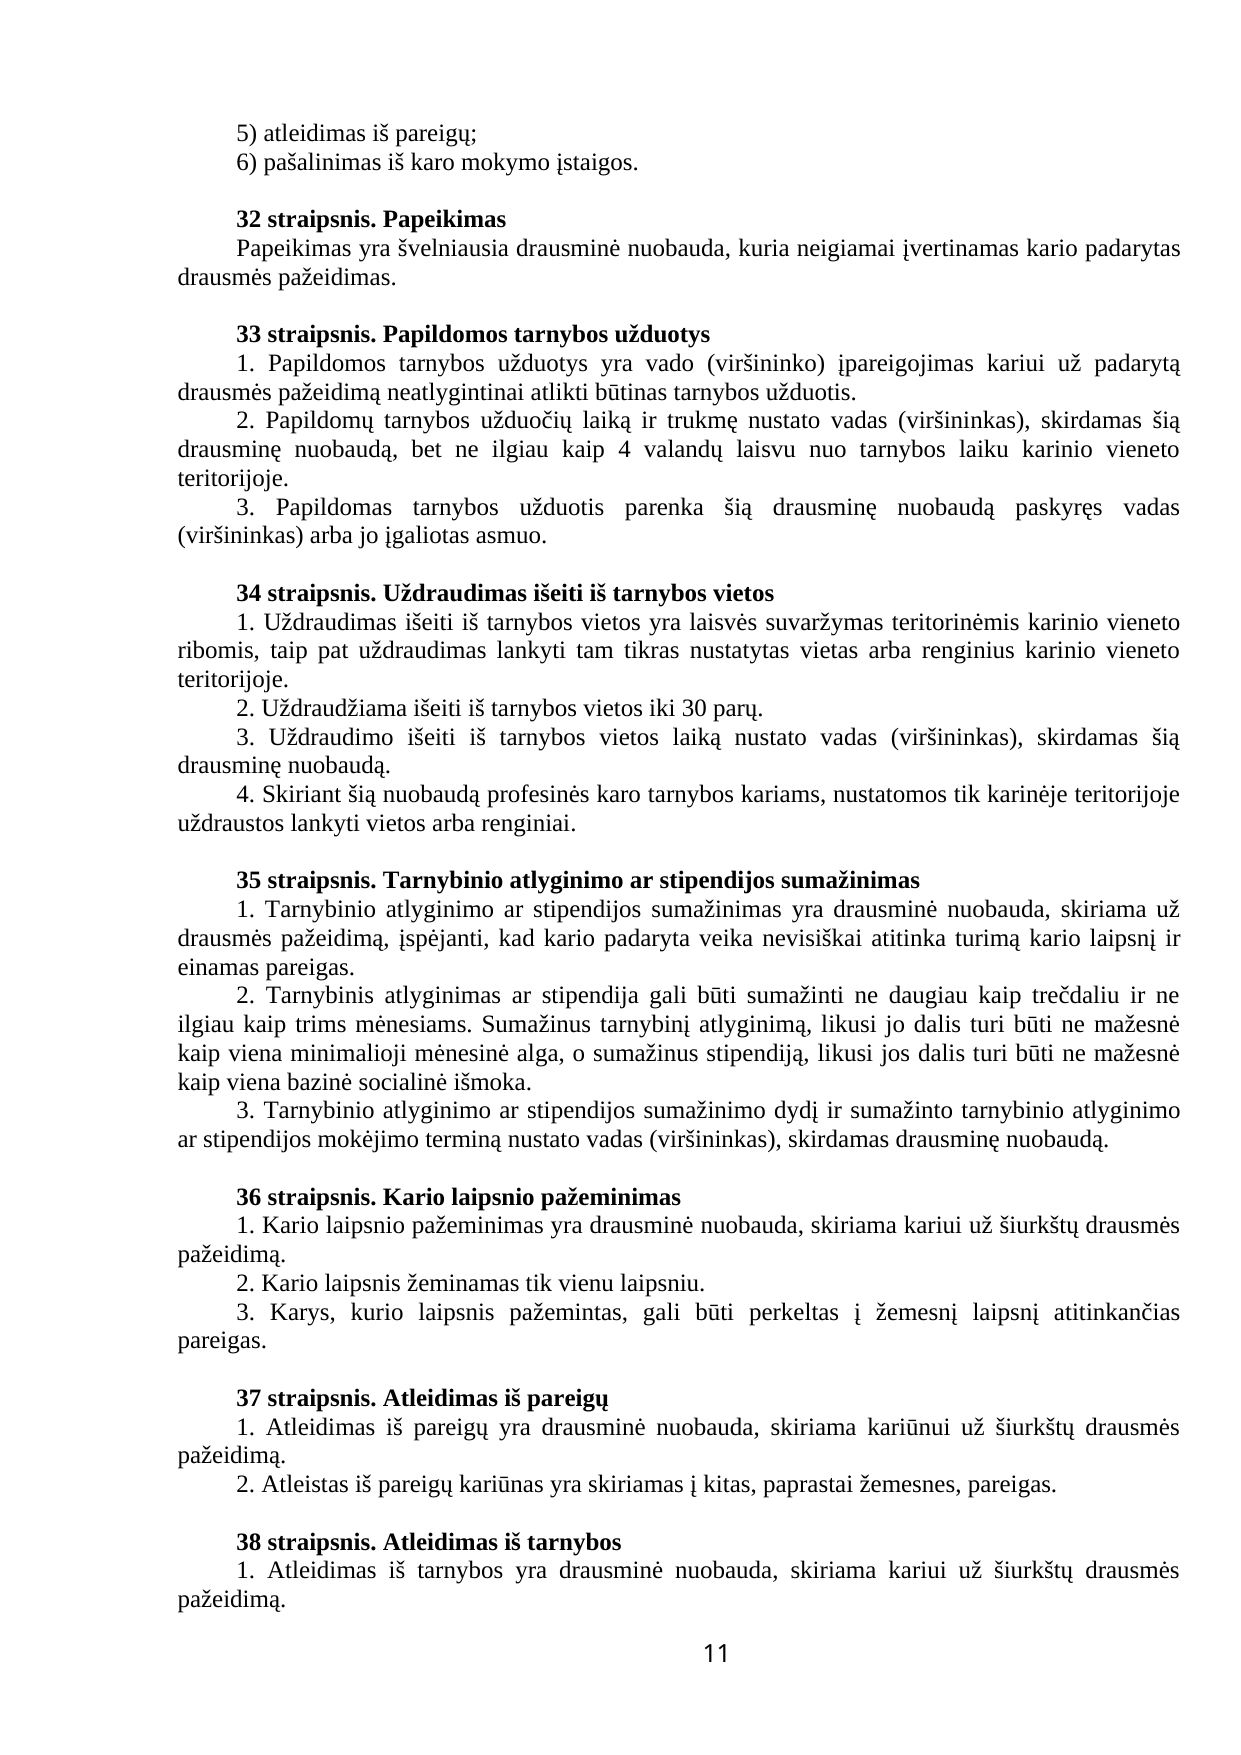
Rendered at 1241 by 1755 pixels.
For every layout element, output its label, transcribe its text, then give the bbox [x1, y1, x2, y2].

text 32 straipsnis. Papeikimas [177, 204, 1181, 233]
text 35 straipsnis. Tarnybinio atlyginimo ar stipendijos sumažinimas [177, 866, 1181, 894]
text 2. Uždraudžiama išeiti iš tarnybos vietos iki 30 parų. [177, 693, 1181, 722]
text 2. Kario laipsnis žeminamas tik vienu laipsniu. [177, 1268, 1181, 1297]
text 5) atleidimas iš pareigų; [177, 118, 1181, 147]
text 3. Papildomas tarnybos užduotis parenka šią drausminę nuobaudą paskyręs vadas (viršininkas) arba jo įgaliotas asmuo. [177, 492, 1181, 549]
text 33 straipsnis. Papildomos tarnybos užduotys [177, 319, 1181, 348]
text 6) pašalinimas iš karo mokymo įstaigos. [177, 147, 1181, 176]
text 1. Kario laipsnio pažeminimas yra drausminė nuobauda, skiriama kariui už šiurkštų drausmės pažeidimą. [177, 1211, 1181, 1268]
text 3. Tarnybinio atlyginimo ar stipendijos sumažinimo dydį ir sumažinto tarnybinio atlyginimo ar stipendijos mokėjimo terminą nustato vadas (viršininkas), skirdamas drausminę nuobaudą. [177, 1096, 1181, 1153]
text 2. Tarnybinis atlyginimas ar stipendija gali būti sumažinti ne daugiau kaip trečdaliu ir ne ilgiau kaip trims mėnesiams. Sumažinus tarnybinį atlyginimą, likusi jo dalis turi būti ne mažesnė kaip viena minimalioji mėnesinė alga, o sumažinus stipendiją, likusi jos dalis turi būti ne mažesnė kaip viena bazinė socialinė išmoka. [177, 981, 1181, 1096]
text 1. Atleidimas iš pareigų yra drausminė nuobauda, skiriama kariūnui už šiurkštų drausmės pažeidimą. [177, 1412, 1181, 1469]
text 1. Uždraudimas išeiti iš tarnybos vietos yra laisvės suvaržymas teritorinėmis karinio vieneto ribomis, taip pat uždraudimas lankyti tam tikras nustatytas vietas arba renginius karinio vieneto teritorijoje. [177, 607, 1181, 693]
text 3. Uždraudimo išeiti iš tarnybos vietos laiką nustato vadas (viršininkas), skirdamas šią drausminę nuobaudą. [177, 722, 1181, 779]
text 2. Atleistas iš pareigų kariūnas yra skiriamas į kitas, paprastai žemesnes, pareigas. [177, 1469, 1181, 1498]
text 36 straipsnis. Kario laipsnio pažeminimas [177, 1182, 1181, 1211]
text Papeikimas yra švelniausia drausminė nuobauda, kuria neigiamai įvertinamas kario padarytas drausmės pažeidimas. [177, 233, 1181, 291]
text 1. Tarnybinio atlyginimo ar stipendijos sumažinimas yra drausminė nuobauda, skiriama už drausmės pažeidimą, įspėjanti, kad kario padaryta veika nevisiškai atitinka turimą kario laipsnį ir einamas pareigas. [177, 894, 1181, 981]
text 37 straipsnis. Atleidimas iš pareigų [177, 1383, 1181, 1412]
text 1. Papildomos tarnybos užduotys yra vado (viršininko) įpareigojimas kariui už padarytą drausmės pažeidimą neatlygintinai atlikti būtinas tarnybos užduotis. [177, 348, 1181, 406]
text 38 straipsnis. Atleidimas iš tarnybos [177, 1527, 1181, 1556]
text 1. Atleidimas iš tarnybos yra drausminė nuobauda, skiriama kariui už šiurkštų drausmės pažeidimą. [177, 1556, 1181, 1613]
text 34 straipsnis. Uždraudimas išeiti iš tarnybos vietos [177, 578, 1181, 607]
text 4. Skiriant šią nuobaudą profesinės karo tarnybos kariams, nustatomos tik karinėje teritorijoje uždraustos lankyti vietos arba renginiai. [177, 779, 1181, 837]
text 3. Karys, kurio laipsnis pažemintas, gali būti perkeltas į žemesnį laipsnį atitinkančias pareigas. [177, 1297, 1181, 1354]
text 2. Papildomų tarnybos užduočių laiką ir trukmę nustato vadas (viršininkas), skirdamas šią drausminę nuobaudą, bet ne ilgiau kaip 4 valandų laisvu nuo tarnybos laiku karinio vieneto teritorijoje. [177, 406, 1181, 492]
